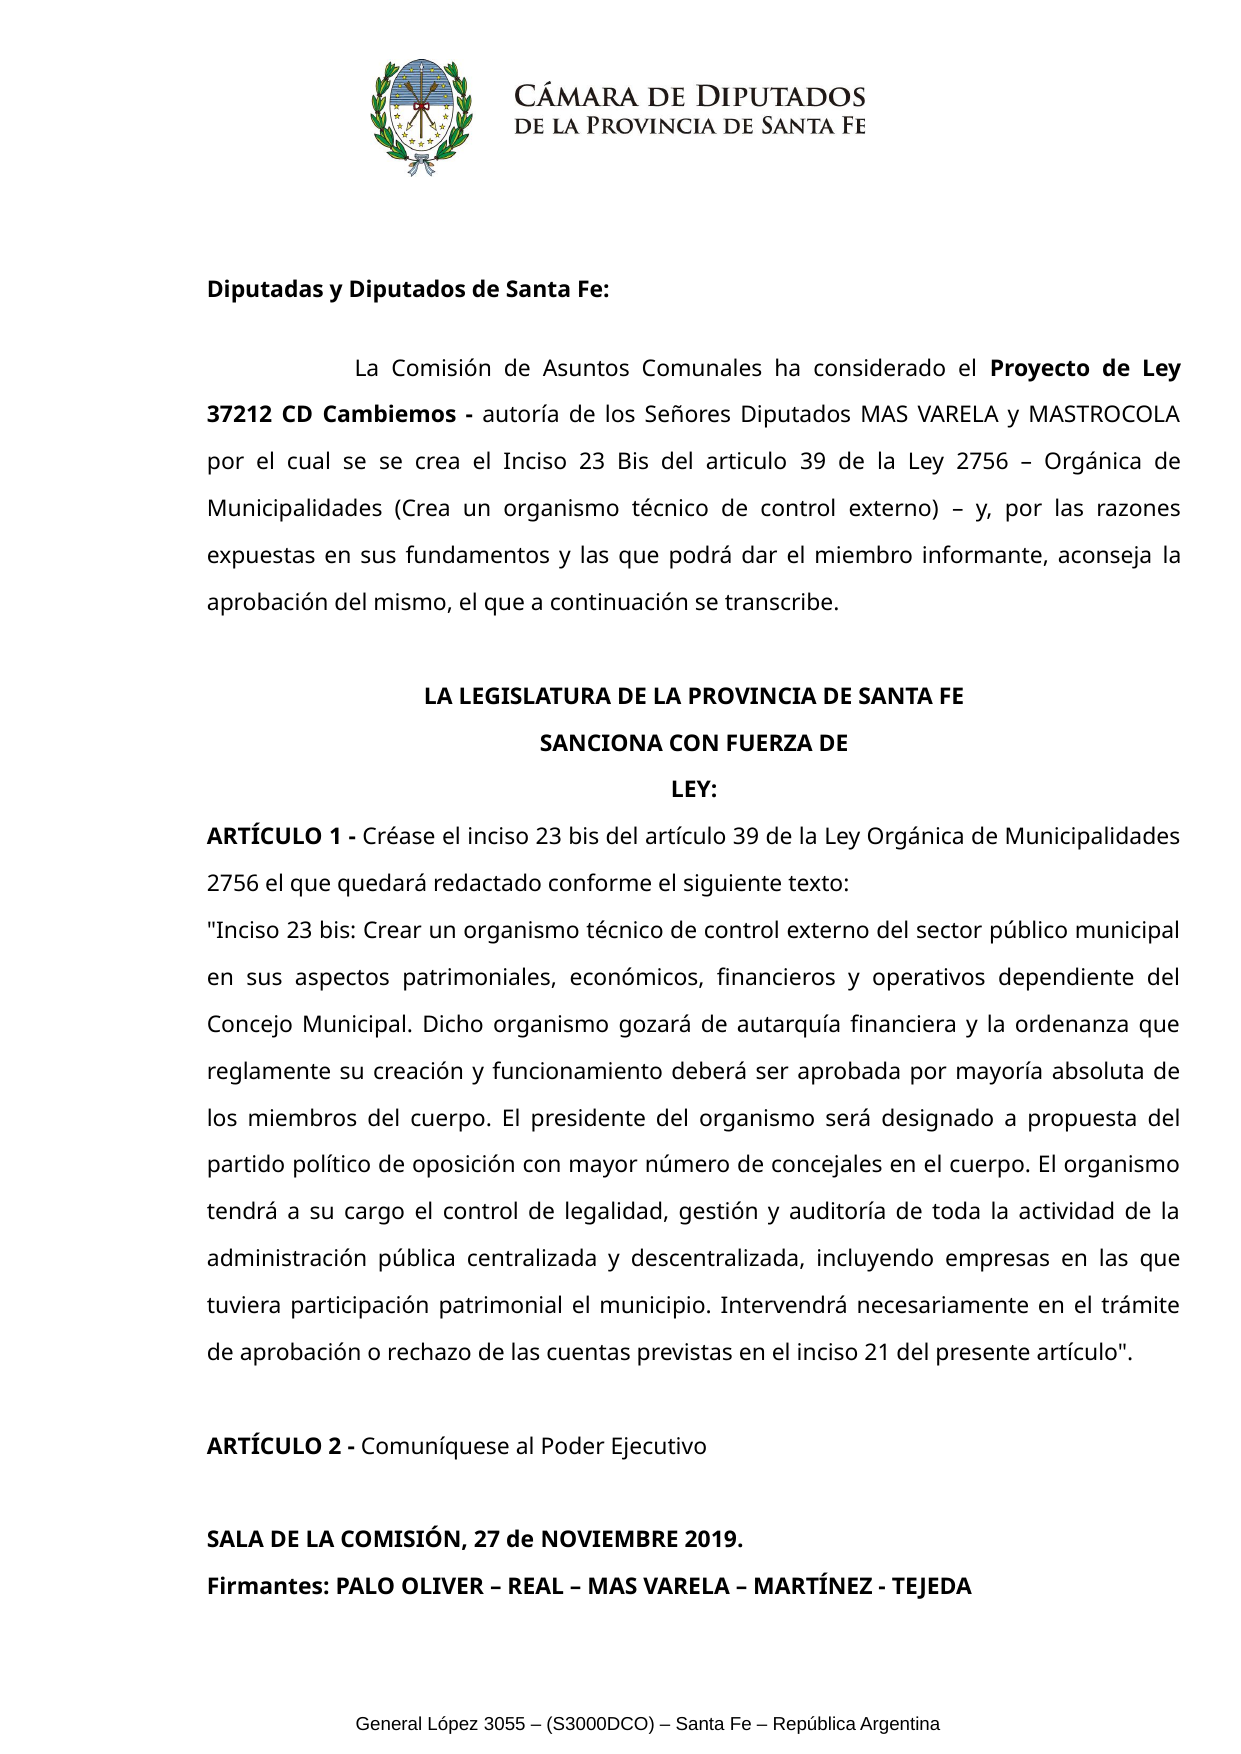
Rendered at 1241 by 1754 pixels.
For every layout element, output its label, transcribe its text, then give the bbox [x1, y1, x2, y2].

text LA LEGISLATURA DE LA PROVINCIA DE SANTA FE [207, 680, 1181, 711]
text SANCIONA CON FUERZA DE [207, 727, 1181, 758]
text ARTÍCULO 2 - Comuníquese al Poder Ejecutivo [207, 1430, 1181, 1461]
text La Comisión de Asuntos Comunales ha considerado el Proyecto de Ley 37212 CD Cambiemos - autoría de los Señores Diputados MAS VARELA y MASTROCOLA por el cual se se crea el Inciso 23 Bis del articulo 39 de la Ley 2756 – Orgánica de Municipalidades (Crea un organismo técnico de control externo) – y, por las razones expuestas en sus fundamentos y las que podrá dar el miembro informante, aconseja la aprobación del mismo, el que a continuación se transcribe. [207, 352, 1181, 617]
text Firmantes: PALO OLIVER – REAL – MAS VARELA – MARTÍNEZ - TEJEDA [207, 1570, 1181, 1602]
text ARTÍCULO 1 - Créase el inciso 23 bis del artículo 39 de la Ley Orgánica de Municipalidades 2756 el que quedará redactado conforme el siguiente texto: [207, 820, 1181, 898]
picture [370, 59, 866, 181]
text SALA DE LA COMISIÓN, 27 de NOVIEMBRE 2019. [207, 1523, 1181, 1555]
text Diputadas y Diputados de Santa Fe: [207, 273, 1181, 305]
text "Inciso 23 bis: Crear un organismo técnico de control externo del sector público municipal en sus aspectos patrimoniales, económicos, financieros y operativos dependiente del Concejo Municipal. Dicho organismo gozará de autarquía financiera y la ordenanza que reglamente su creación y funcionamiento deberá ser aprobada por mayoría absoluta de los miembros del cuerpo. El presidente del organismo será designado a propuesta del partido político de oposición con mayor número de concejales en el cuerpo. El organismo tendrá a su cargo el control de legalidad, gestión y auditoría de toda la actividad de la administración pública centralizada y descentralizada, incluyendo empresas en las que tuviera participación patrimonial el municipio. Intervendrá necesariamente en el trámite de aprobación o rechazo de las cuentas previstas en el inciso 21 del presente artículo". [207, 914, 1181, 1367]
text LEY: [207, 773, 1181, 805]
